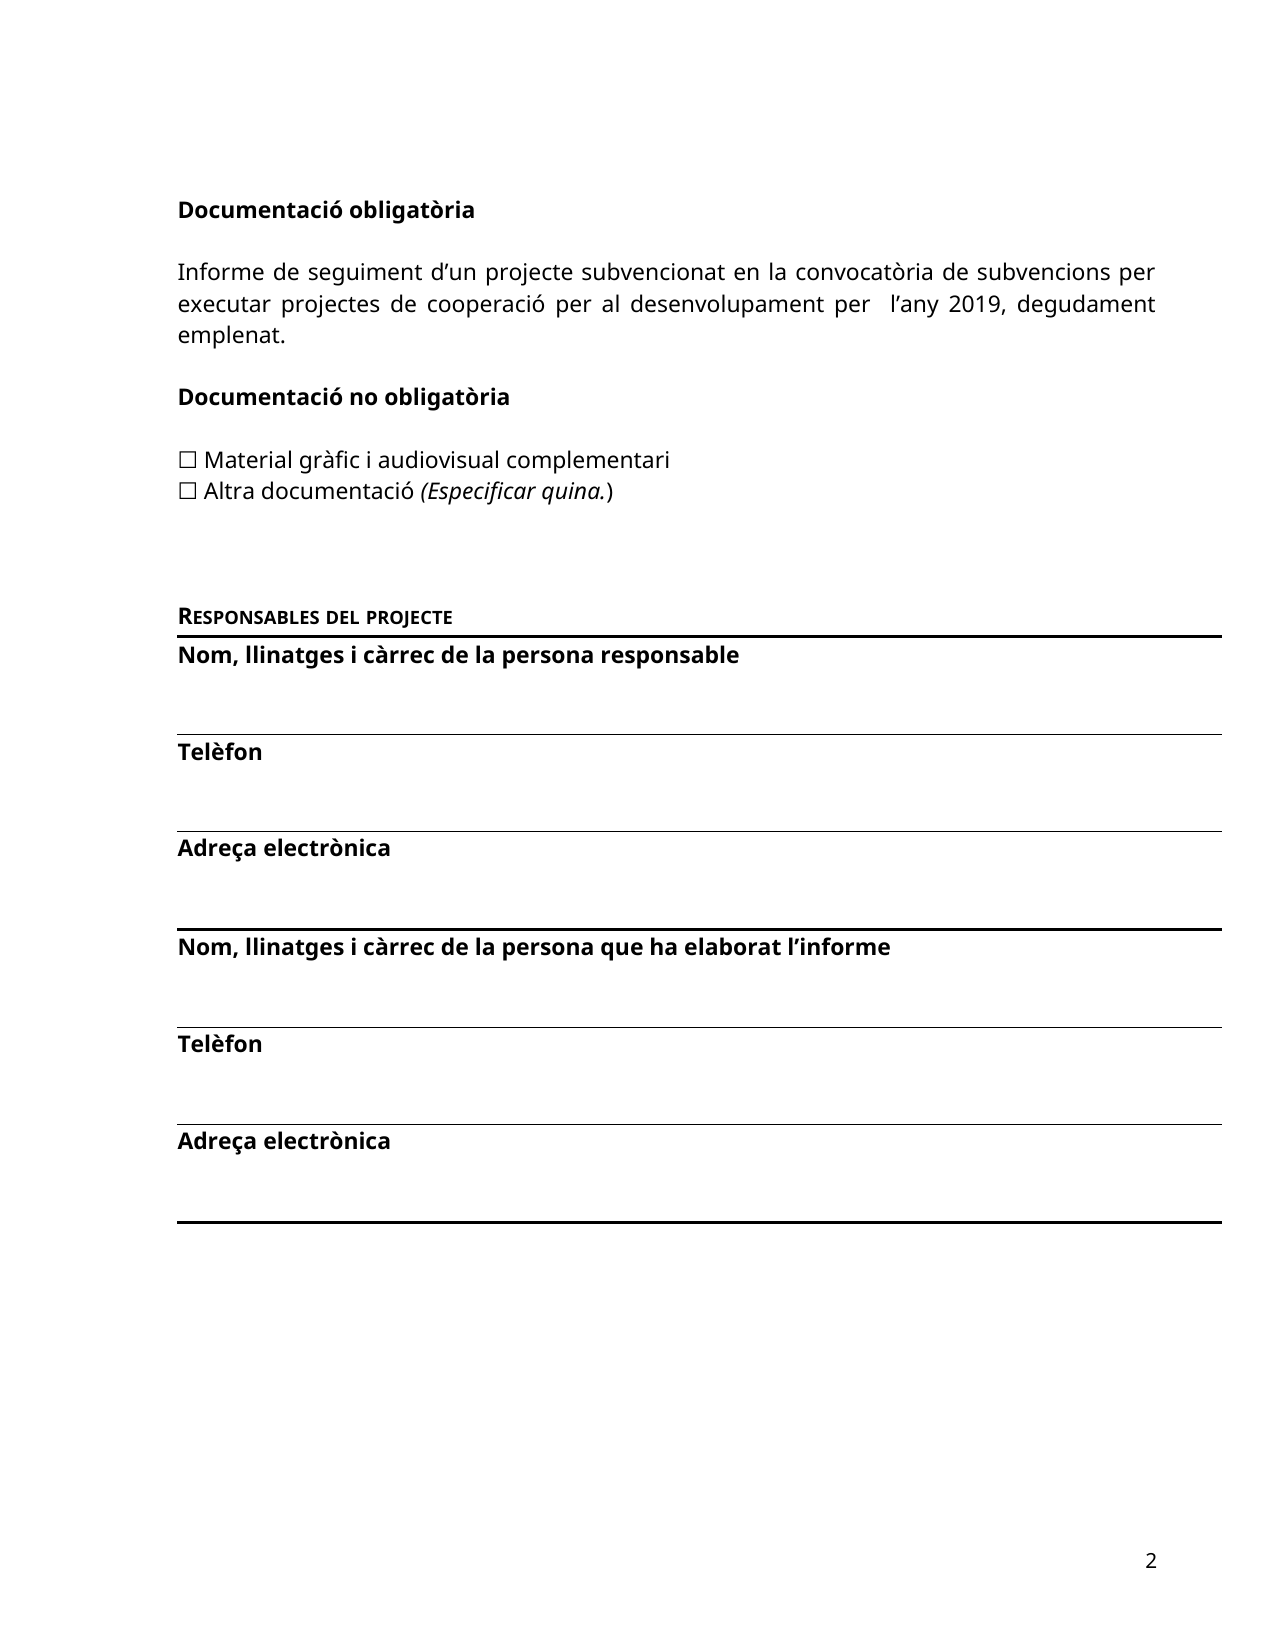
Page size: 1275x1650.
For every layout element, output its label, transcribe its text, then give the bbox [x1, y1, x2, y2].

text Documentació obligatòria [177, 194, 1157, 225]
text Responsables del projecte [177, 600, 1222, 635]
text ☐ Altra documentació (Especificar quina.) [177, 475, 1157, 506]
text Nom, llinatges i càrrec de la persona que ha elaborat l’informe [177, 931, 1222, 962]
text Adreça electrònica [177, 832, 1222, 863]
text Adreça electrònica [177, 1125, 1222, 1156]
text ☐ Material gràfic i audiovisual complementari [177, 444, 1157, 475]
text Telèfon [177, 1028, 1222, 1059]
text Documentació no obligatòria [177, 381, 1157, 412]
text Telèfon [177, 735, 1222, 767]
text Nom, llinatges i càrrec de la persona responsable [177, 638, 1222, 670]
text Informe de seguiment d’un projecte subvencionat en la convocatòria de subvencions per executar projectes de cooperació per al desenvolupament per l’any 2019, degudament emplenat. [177, 256, 1157, 350]
